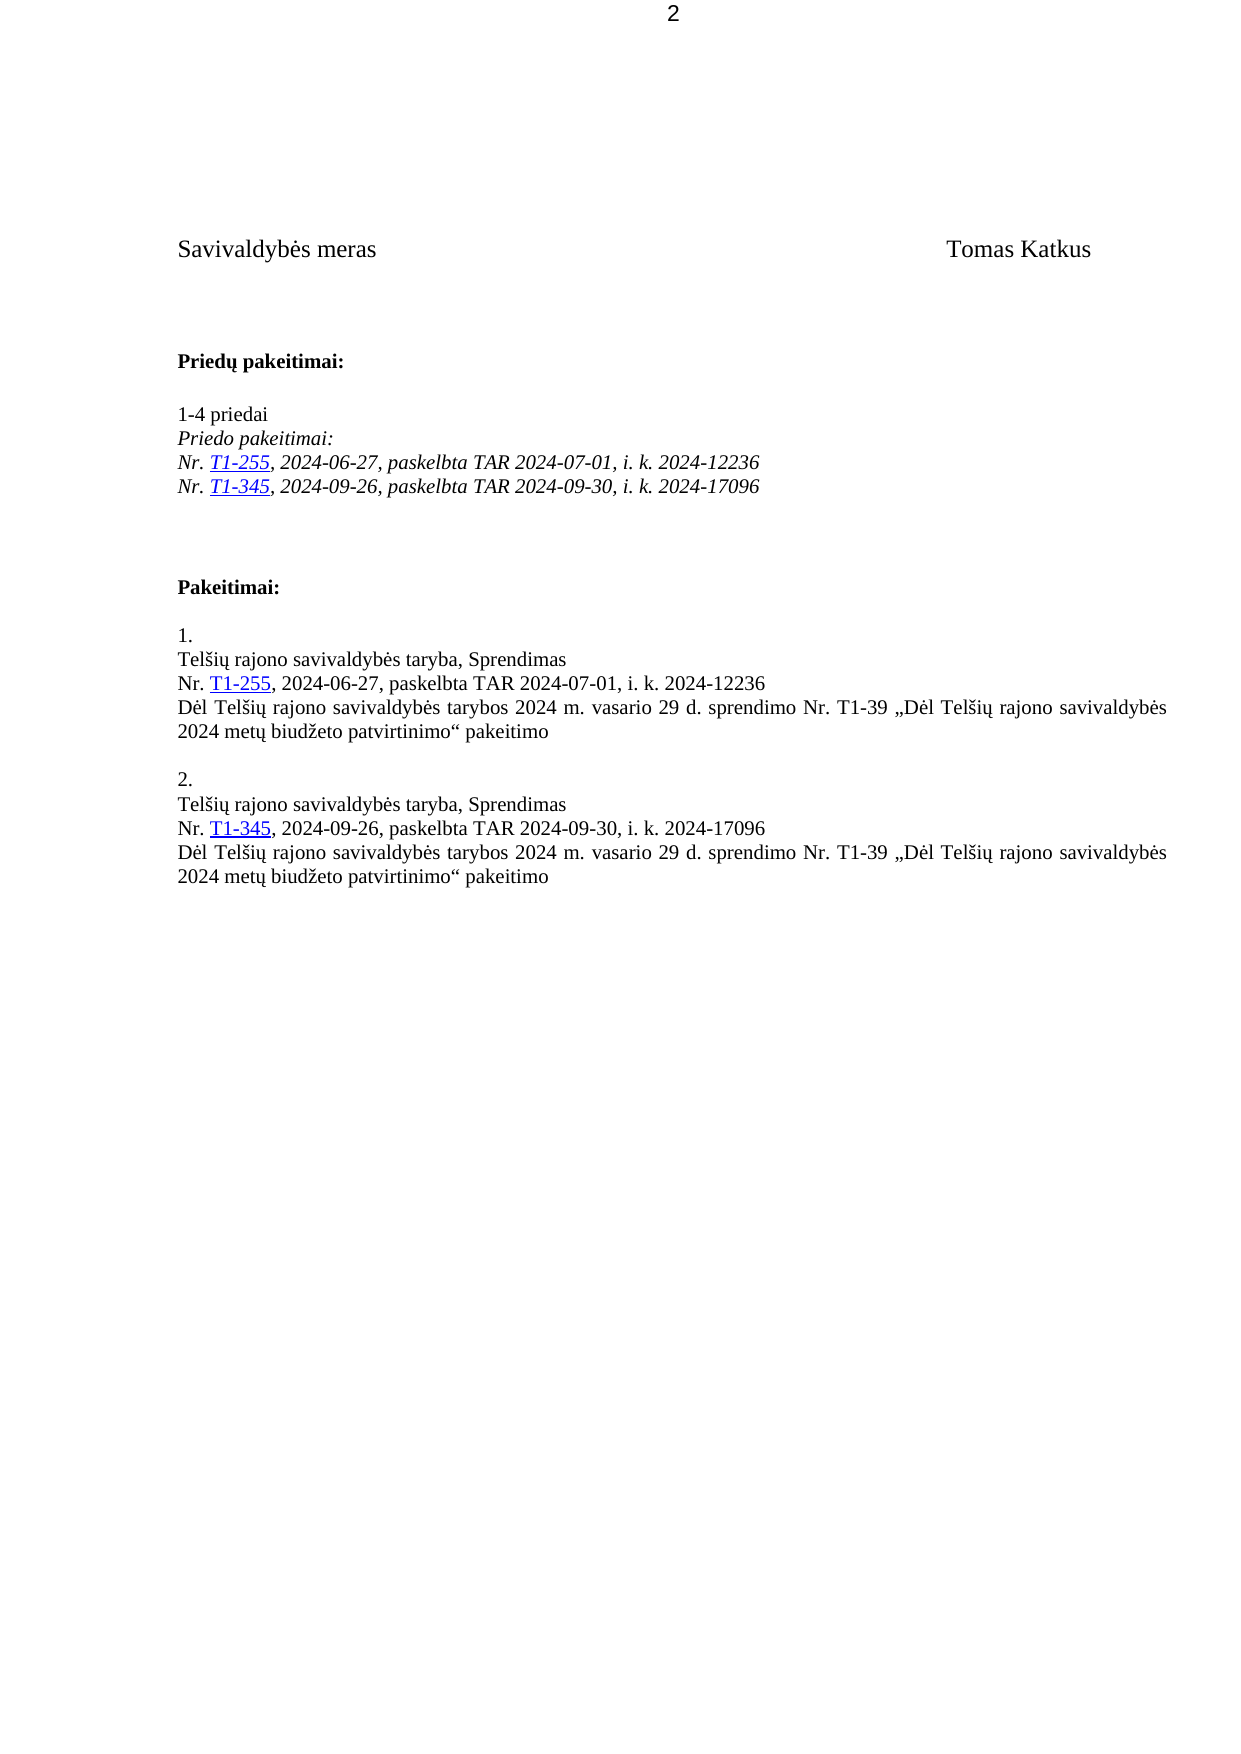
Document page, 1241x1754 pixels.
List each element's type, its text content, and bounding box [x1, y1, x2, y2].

text 1. [177, 623, 1169, 647]
text 2. [177, 767, 1169, 791]
text Priedo pakeitimai: [177, 426, 1169, 450]
text Savivaldybės meras Tomas Katkus [177, 234, 1169, 263]
text Telšių rajono savivaldybės taryba, Sprendimas [177, 647, 1169, 671]
text Dėl Telšių rajono savivaldybės tarybos 2024 m. vasario 29 d. sprendimo Nr. T1-39 „Dėl Telšių rajono savivaldybės 2024 metų biudžeto patvirtinimo“ pakeitimo [177, 839, 1169, 888]
text Dėl Telšių rajono savivaldybės tarybos 2024 m. vasario 29 d. sprendimo Nr. T1-39 „Dėl Telšių rajono savivaldybės 2024 metų biudžeto patvirtinimo“ pakeitimo [177, 695, 1169, 743]
text Nr. T1-345, 2024-09-26, paskelbta TAR 2024-09-30, i. k. 2024-17096 [177, 816, 1169, 839]
text Telšių rajono savivaldybės taryba, Sprendimas [177, 791, 1169, 816]
text Nr. T1-255, 2024-06-27, paskelbta TAR 2024-07-01, i. k. 2024-12236 [177, 450, 1169, 474]
text 1-4 priedai [177, 402, 1169, 426]
text Nr. T1-345, 2024-09-26, paskelbta TAR 2024-09-30, i. k. 2024-17096 [177, 474, 1169, 498]
text Pakeitimai: [177, 575, 1169, 599]
text Priedų pakeitimai: [177, 349, 1169, 373]
text Nr. T1-255, 2024-06-27, paskelbta TAR 2024-07-01, i. k. 2024-12236 [177, 671, 1169, 695]
